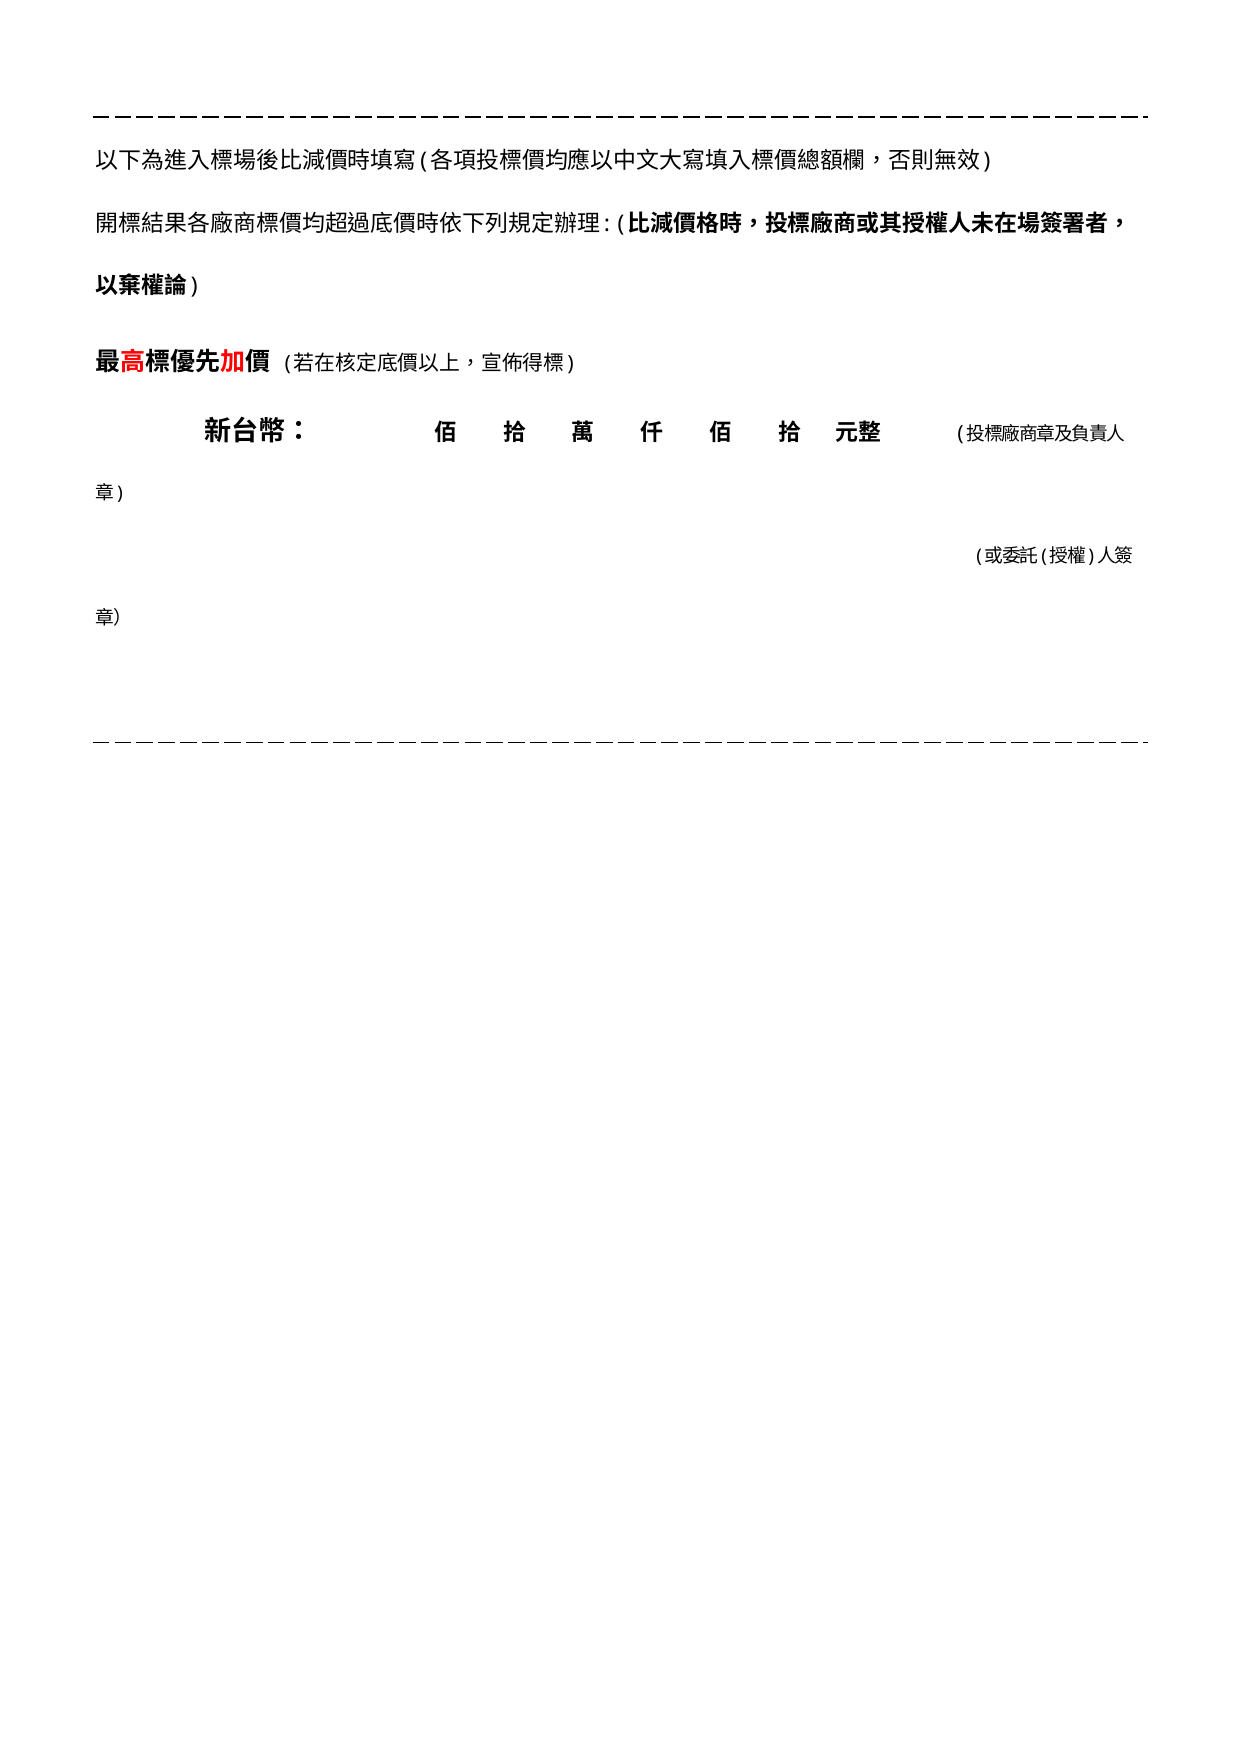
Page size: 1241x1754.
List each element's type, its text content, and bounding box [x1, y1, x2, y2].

table_cell 以下為進入標場後比減價時填寫(各項投標價均應以中文大寫填入標價總額欄，否則無效) 開標結果各廠商標價均超過底價時依下列規定辦理:(比減價格時，投標廠商或其授權人未在場簽署者，以棄權論) 最高標優先加價 (若在核定底價以上，宣佈得標) 新台幣： 佰 拾 萬 仟 佰 拾 元整 (投標廠商章及負責人章) (或委託(授權)人簽章） [93, 116, 1148, 742]
